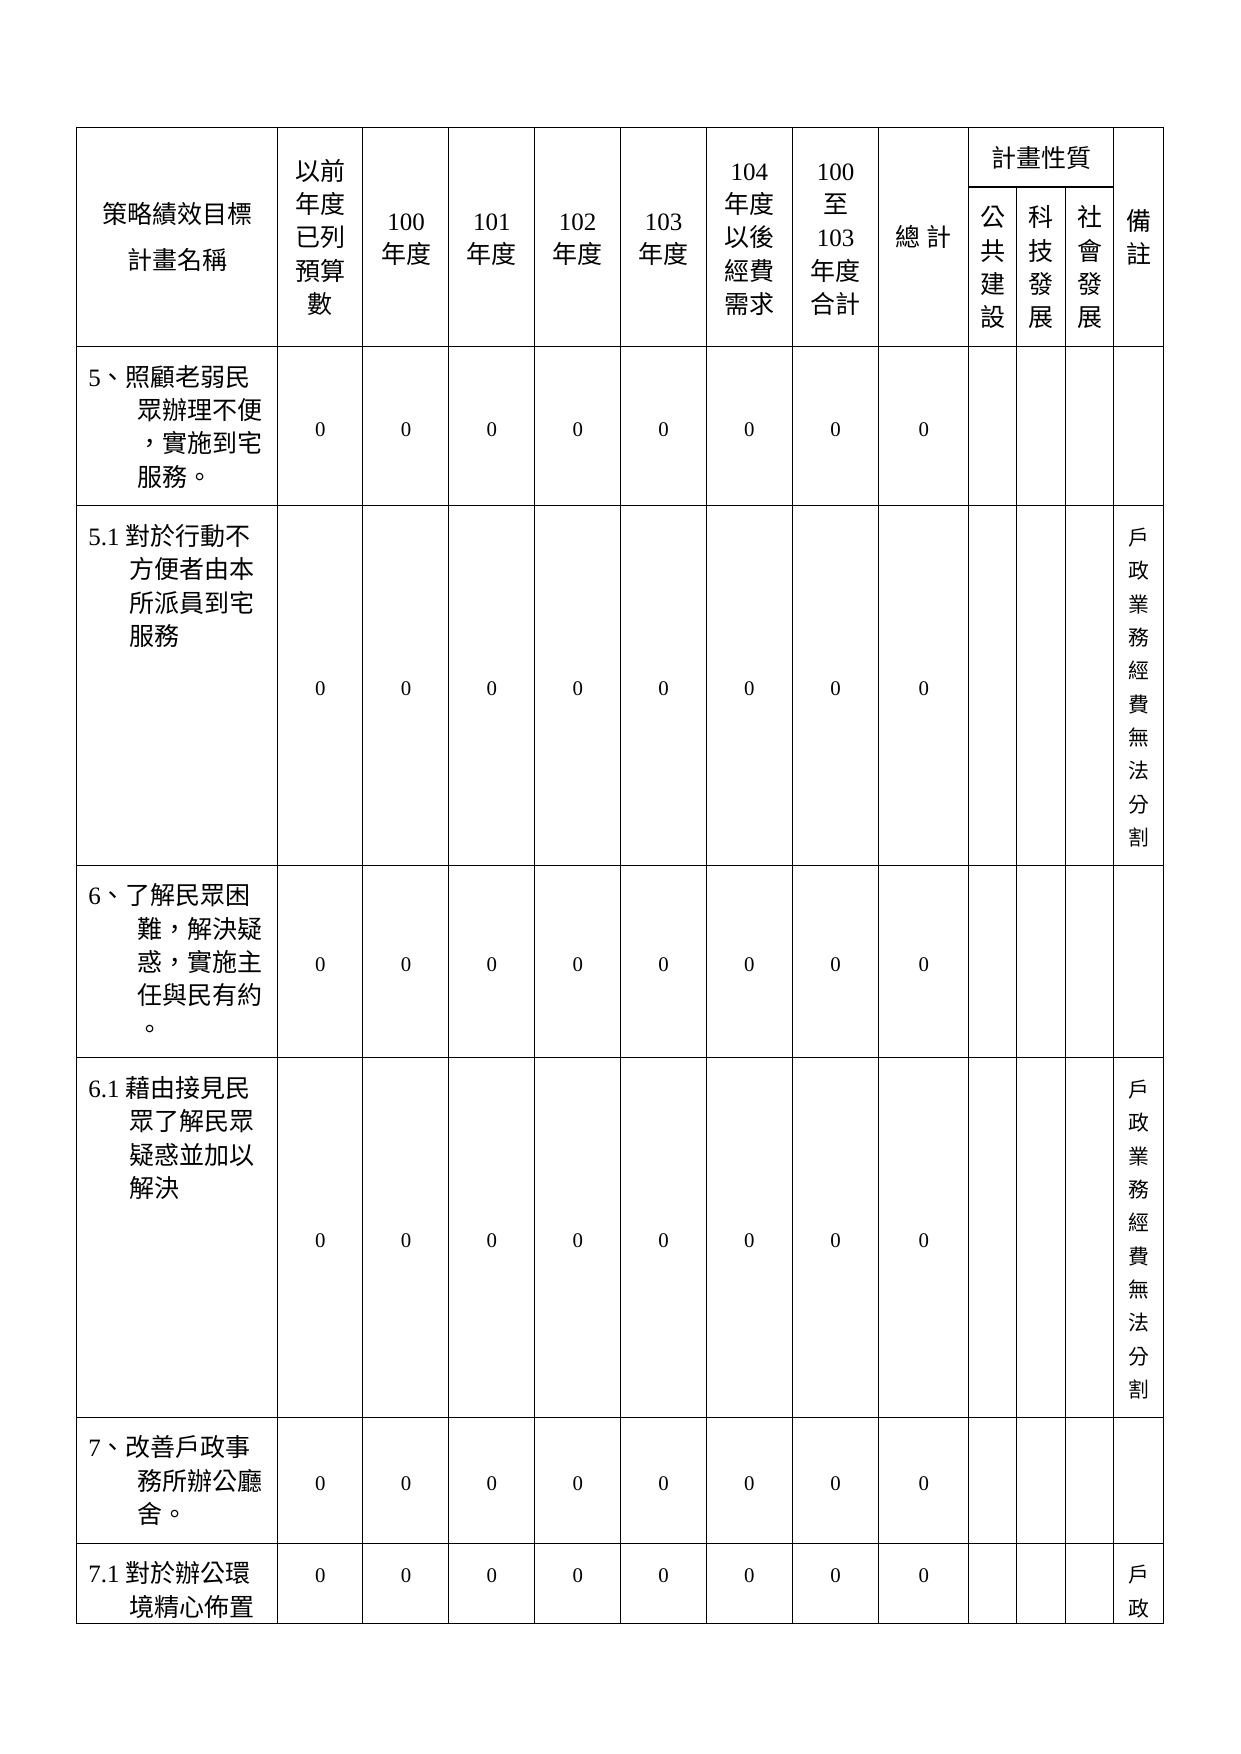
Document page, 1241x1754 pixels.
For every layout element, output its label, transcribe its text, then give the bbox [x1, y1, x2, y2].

table_cell 0 [793, 866, 878, 1057]
table_cell 戶政業務經費無法分割 [1114, 506, 1163, 864]
table_cell 0 [278, 1058, 362, 1417]
table_header 總 計 [879, 128, 968, 346]
table_cell 0 [449, 1058, 534, 1417]
table_cell [1017, 1544, 1065, 1623]
table_cell 0 [449, 347, 534, 505]
table_cell 7.1 對於辦公環境精心佈置 [77, 1544, 277, 1623]
table_header 102年度 [535, 128, 620, 346]
table_cell 0 [363, 347, 448, 505]
table_cell 社會發展 [1066, 188, 1113, 346]
table_cell 0 [449, 1418, 534, 1543]
table_cell 0 [621, 1544, 706, 1623]
table_cell 0 [621, 1058, 706, 1417]
table_cell 0 [879, 1418, 968, 1543]
table_cell 照顧老弱民眾辦理不便，實施到宅服務。 [77, 347, 277, 505]
table_cell 0 [707, 506, 792, 864]
table_cell 6.1 藉由接見民眾了解民眾疑惑並加以解決 [77, 1058, 277, 1417]
table_cell 0 [363, 1058, 448, 1417]
table_cell 0 [535, 866, 620, 1057]
table_cell [1017, 1058, 1065, 1417]
table_cell 0 [707, 1058, 792, 1417]
table_cell 0 [793, 1418, 878, 1543]
table_cell 0 [278, 1544, 362, 1623]
table_cell 0 [535, 506, 620, 864]
table_cell 0 [449, 1544, 534, 1623]
table_cell [1114, 1418, 1163, 1543]
table_cell [1017, 506, 1065, 864]
table_cell [969, 1544, 1016, 1623]
table_cell 0 [707, 347, 792, 505]
table_cell [969, 1058, 1016, 1417]
table_cell [1017, 1418, 1065, 1543]
table_cell 0 [707, 866, 792, 1057]
table_header 101年度 [449, 128, 534, 346]
table_header 103年度 [621, 128, 706, 346]
table_cell [969, 866, 1016, 1057]
table_cell [1066, 1418, 1113, 1543]
table_cell [1066, 1544, 1113, 1623]
table_cell 改善戶政事務所辦公廳舍。 [77, 1418, 277, 1543]
table_cell [969, 1418, 1016, 1543]
table_cell 0 [621, 506, 706, 864]
table_cell 0 [278, 1418, 362, 1543]
table_cell [1114, 866, 1163, 1057]
table_cell 0 [535, 347, 620, 505]
table_cell 0 [535, 1418, 620, 1543]
table_cell [1066, 506, 1113, 864]
table_header 備註 [1114, 128, 1163, 346]
table_cell 0 [278, 866, 362, 1057]
table_cell 0 [879, 866, 968, 1057]
table_cell 戶政業務經費無法分割 [1114, 1058, 1163, 1417]
table_cell 公共建設 [969, 188, 1016, 346]
table_cell 0 [449, 506, 534, 864]
table_cell 0 [363, 1418, 448, 1543]
table_cell 0 [793, 506, 878, 864]
table_header 100至103年度合計 [793, 128, 878, 346]
table_cell [1066, 866, 1113, 1057]
table_cell 0 [879, 506, 968, 864]
table_cell [1017, 866, 1065, 1057]
table_cell [1114, 347, 1163, 505]
table_cell [969, 506, 1016, 864]
table_header 計畫性質 [969, 128, 1113, 186]
table_cell 0 [793, 1058, 878, 1417]
table_cell [1066, 347, 1113, 505]
table_header 以前年度已列預算數 [278, 128, 362, 346]
table_cell [969, 347, 1016, 505]
table_cell 了解民眾困難，解決疑惑，實施主任與民有約。 [77, 866, 277, 1057]
table_cell 0 [793, 347, 878, 505]
table_cell 0 [879, 1544, 968, 1623]
table_cell 0 [793, 1544, 878, 1623]
table_cell 0 [879, 347, 968, 505]
table_cell 0 [449, 866, 534, 1057]
table_cell 5.1 對於行動不方便者由本所派員到宅服務 [77, 506, 277, 864]
table_header 100年度 [363, 128, 448, 346]
table_cell 科技發展 [1017, 188, 1065, 346]
table_cell 0 [535, 1058, 620, 1417]
table_cell [1017, 347, 1065, 505]
table_cell 0 [879, 1058, 968, 1417]
table_cell 0 [621, 1418, 706, 1543]
table_cell 0 [363, 866, 448, 1057]
table_cell 0 [621, 347, 706, 505]
table_cell 0 [278, 347, 362, 505]
table_cell [1066, 1058, 1113, 1417]
table_header 策略績效目標 計畫名稱 [77, 128, 277, 346]
table_header 104年度以後經費需求 [707, 128, 792, 346]
table_cell 戶政 [1114, 1544, 1163, 1623]
table_cell 0 [535, 1544, 620, 1623]
table_cell 0 [707, 1544, 792, 1623]
table_cell 0 [363, 506, 448, 864]
table_cell 0 [278, 506, 362, 864]
table_cell 0 [363, 1544, 448, 1623]
table_cell 0 [707, 1418, 792, 1543]
table_cell 0 [621, 866, 706, 1057]
